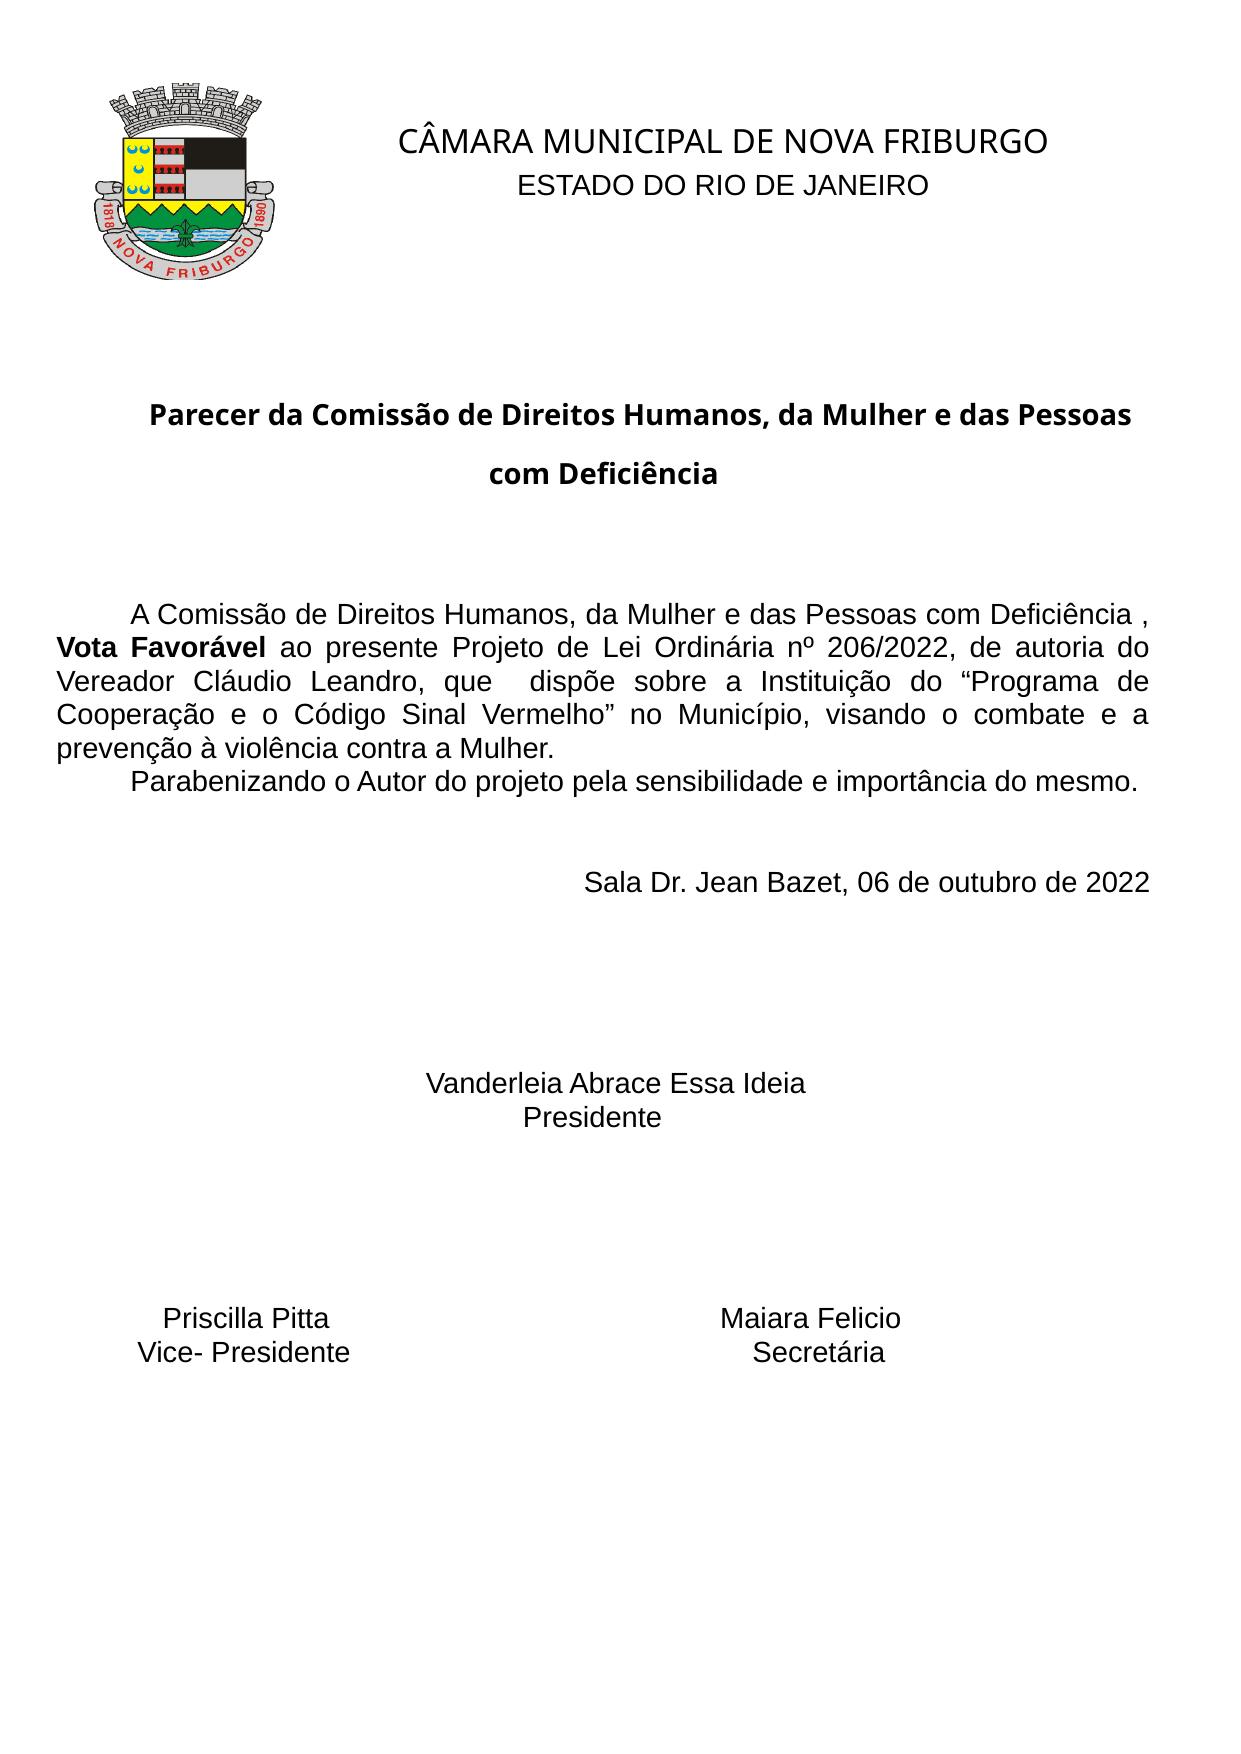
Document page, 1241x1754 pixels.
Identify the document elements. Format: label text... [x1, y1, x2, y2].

text [56, 163, 92, 202]
text Presidente [56, 1100, 1151, 1133]
text Parecer da Comissão de Direitos Humanos, da Mulher e das Pessoas com Deficiência [56, 394, 1151, 493]
text Sala Dr. Jean Bazet, 06 de outubro de 2022 [56, 865, 1151, 899]
text Vice- Presidente Secretária [56, 1335, 1151, 1368]
text ESTADO DO RIO DE JANEIRO [277, 163, 1151, 202]
text Parabenizando o Autor do projeto pela sensibilidade e importância do mesmo. [56, 764, 1151, 798]
text Vanderleia Abrace Essa Ideia [56, 1066, 1151, 1100]
text A Comissão de Direitos Humanos, da Mulher e das Pessoas com Deficiência , Vota Favorável ao presente Projeto de Lei Ordinária nº 206/2022, de autoria do Vereador Cláudio Leandro, que dispõe sobre a Instituição do “Programa de Cooperação e o Código Sinal Vermelho” no Município, visando o combate e a prevenção à violência contra a Mulher. [56, 597, 1151, 764]
text CÂMARA MUNICIPAL DE NOVA FRIBURGO [277, 118, 1151, 163]
text Priscilla Pitta Maiara Felicio [56, 1301, 1151, 1335]
text [56, 118, 92, 163]
